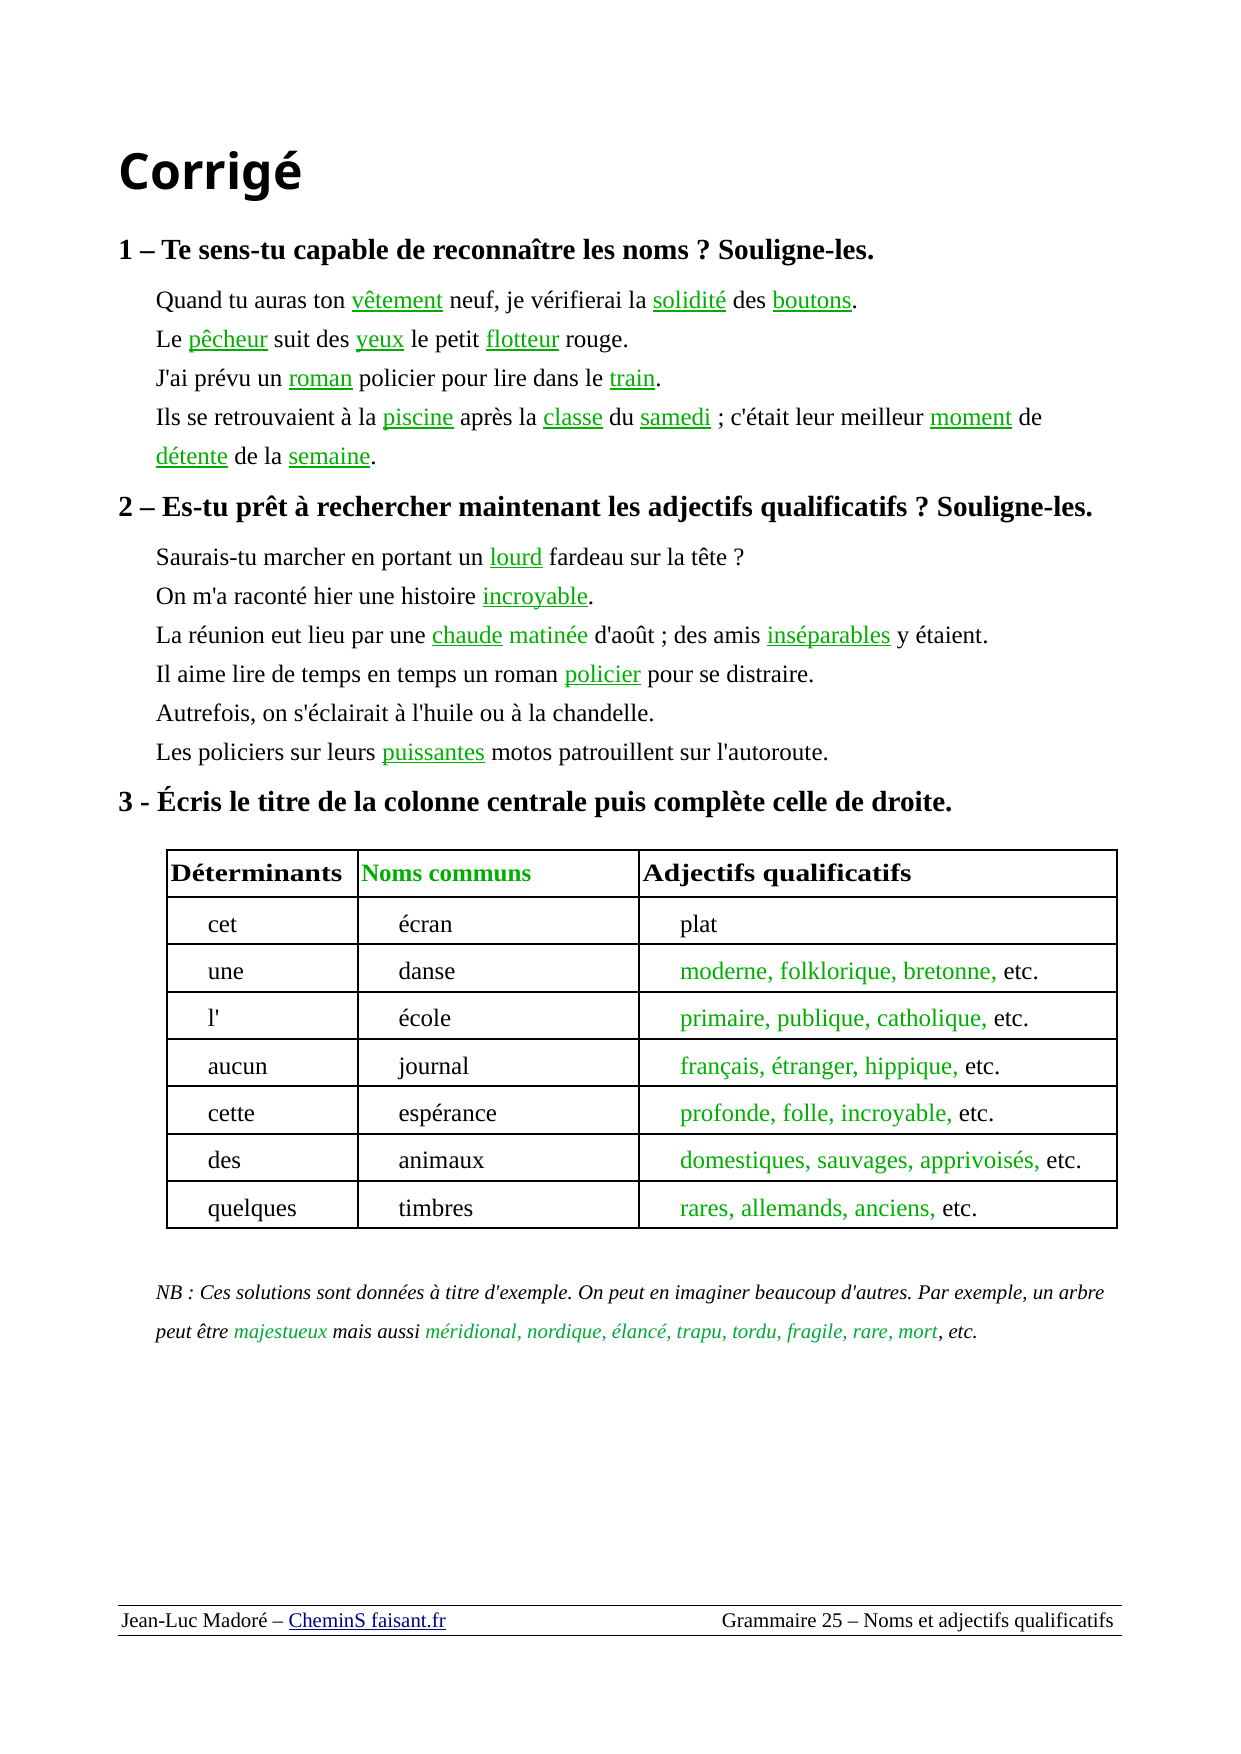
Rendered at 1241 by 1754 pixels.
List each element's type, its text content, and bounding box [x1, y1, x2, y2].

table_cell domestiques, sauvages, apprivoisés, etc. [640, 1135, 1116, 1180]
table_cell écran [359, 898, 638, 943]
text J'ai prévu un roman policier pour lire dans le train. [156, 355, 1119, 394]
table_cell des [168, 1135, 357, 1180]
text Ils se retrouvaient à la piscine après la classe du samedi ; c'était leur meilleur moment de détente de la semaine. [156, 394, 1119, 472]
table_cell rares, allemands, anciens, etc. [640, 1182, 1116, 1227]
text 2 – Es-tu prêt à rechercher maintenant les adjectifs qualificatifs ? Souligne-les. [118, 490, 1122, 522]
table_cell moderne, folklorique, bretonne, etc. [640, 945, 1116, 991]
table_header Adjectifs qualificatifs [640, 851, 1116, 896]
table_cell cet [168, 898, 357, 943]
table_cell une [168, 945, 357, 991]
text Saurais-tu marcher en portant un lourd fardeau sur la tête ? [156, 534, 1119, 573]
table_cell profonde, folle, incroyable, etc. [640, 1087, 1116, 1132]
text NB : Ces solutions sont données à titre d'exemple. On peut en imaginer beaucoup d'autres. Par exemple, un arbre peut être majestueux mais aussi méridional, nordique, élancé, trapu, tordu, fragile, rare, mort, etc. [156, 1268, 1119, 1346]
table_header Noms communs [359, 851, 638, 896]
text Il aime lire de temps en temps un roman policier pour se distraire. [156, 651, 1119, 690]
text Quand tu auras ton vêtement neuf, je vérifierai la solidité des boutons. [156, 277, 1119, 316]
text On m'a raconté hier une histoire incroyable. [156, 573, 1119, 612]
text La réunion eut lieu par une chaude matinée d'août ; des amis inséparables y étaient. [156, 612, 1119, 651]
table_cell danse [359, 945, 638, 991]
table_cell français, étranger, hippique, etc. [640, 1040, 1116, 1085]
table_cell espérance [359, 1087, 638, 1132]
table_cell cette [168, 1087, 357, 1132]
text 3 - Écris le titre de la colonne centrale puis complète celle de droite. [118, 786, 1122, 818]
table_cell l' [168, 993, 357, 1038]
table_cell primaire, publique, catholique, etc. [640, 993, 1116, 1038]
text Les policiers sur leurs puissantes motos patrouillent sur l'autoroute. [156, 729, 1119, 768]
table_cell quelques [168, 1182, 357, 1227]
text Le pêcheur suit des yeux le petit flotteur rouge. [156, 316, 1119, 355]
table_cell animaux [359, 1135, 638, 1180]
text Corrigé [118, 136, 1122, 204]
table_cell journal [359, 1040, 638, 1085]
text Autrefois, on s'éclairait à l'huile ou à la chandelle. [156, 690, 1119, 729]
table_cell plat [640, 898, 1116, 943]
table_cell aucun [168, 1040, 357, 1085]
table_cell école [359, 993, 638, 1038]
text 1 – Te sens-tu capable de reconnaître les noms ? Souligne-les. [118, 233, 1122, 266]
table_cell timbres [359, 1182, 638, 1227]
table_header Déterminants [168, 851, 357, 896]
